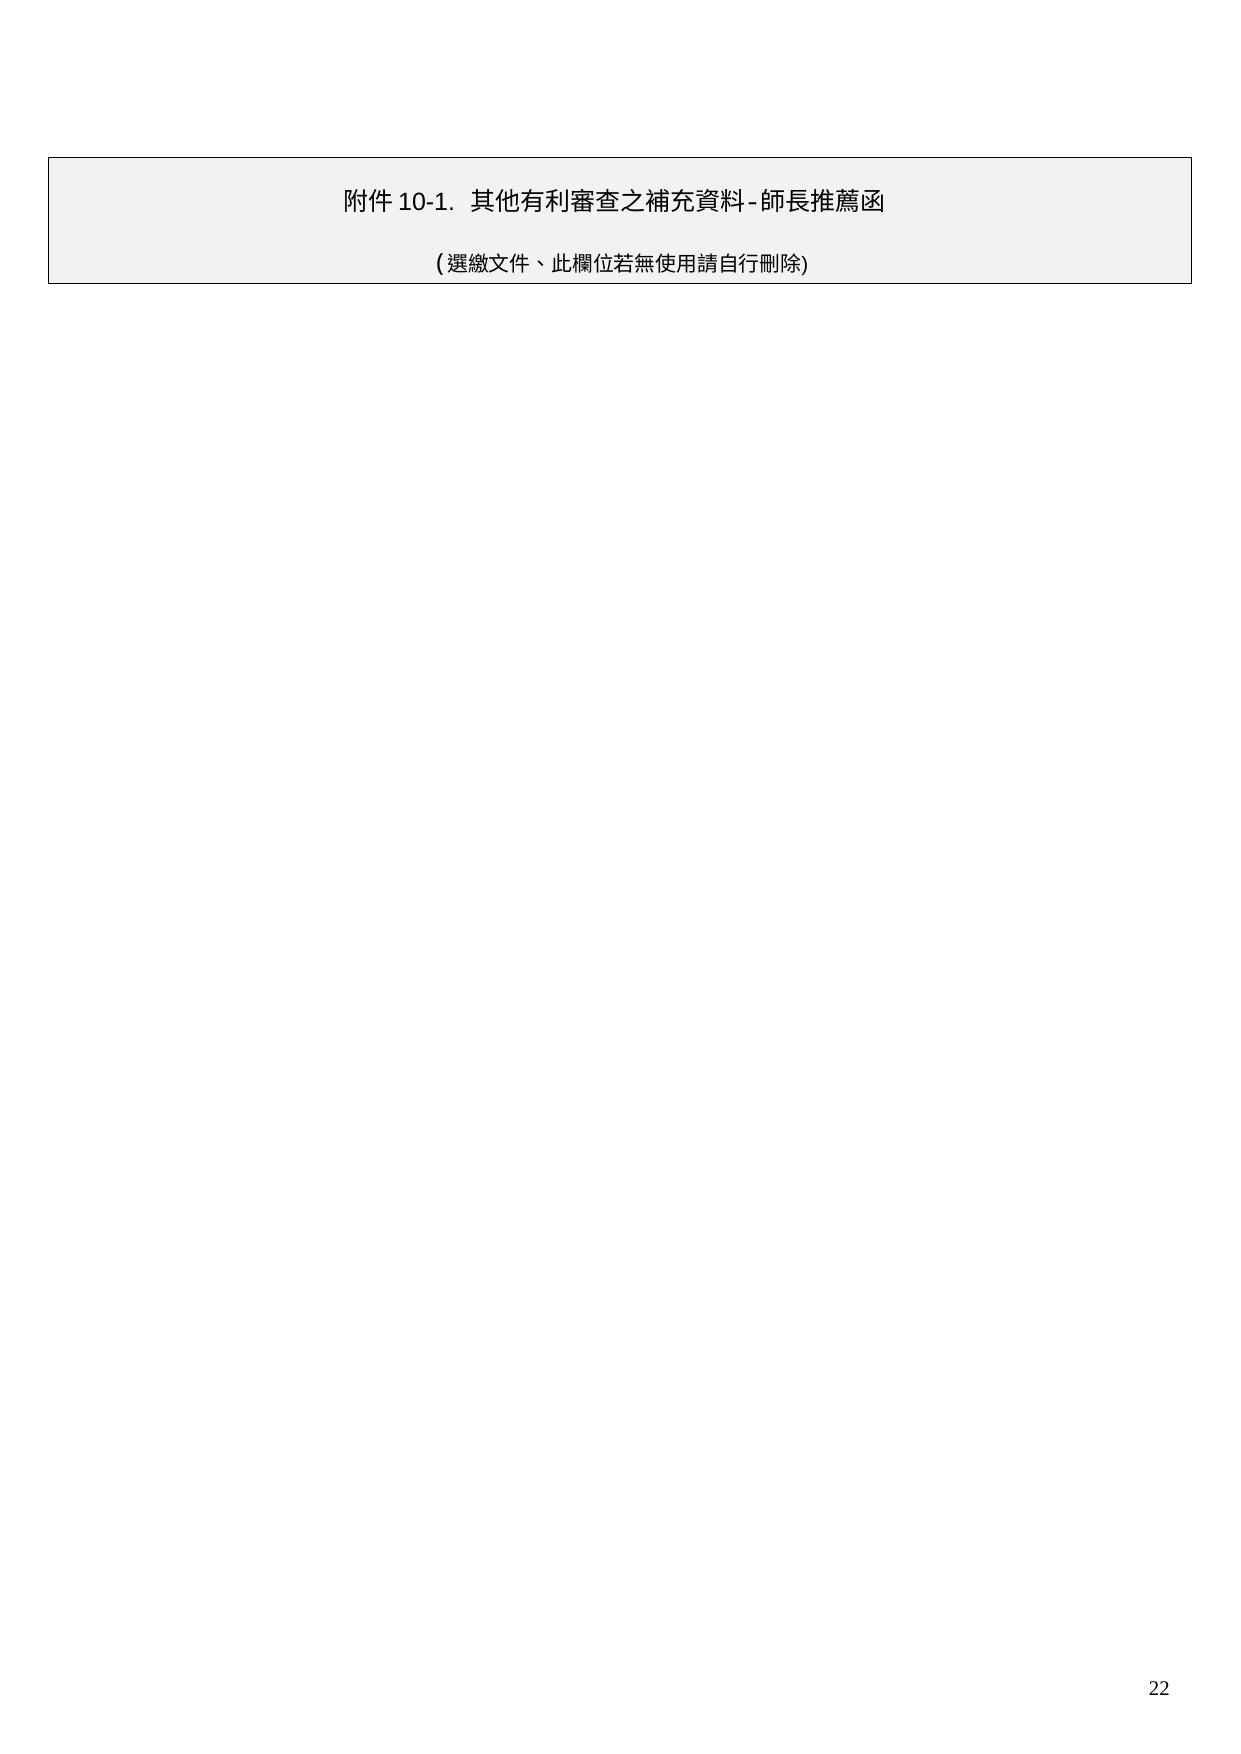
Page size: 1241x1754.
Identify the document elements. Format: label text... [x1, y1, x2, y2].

table_header 附件10-1. 其他有利審查之補充資料-師長推薦函 (選繳文件、此欄位若無使用請自行刪除) [49, 158, 1191, 283]
